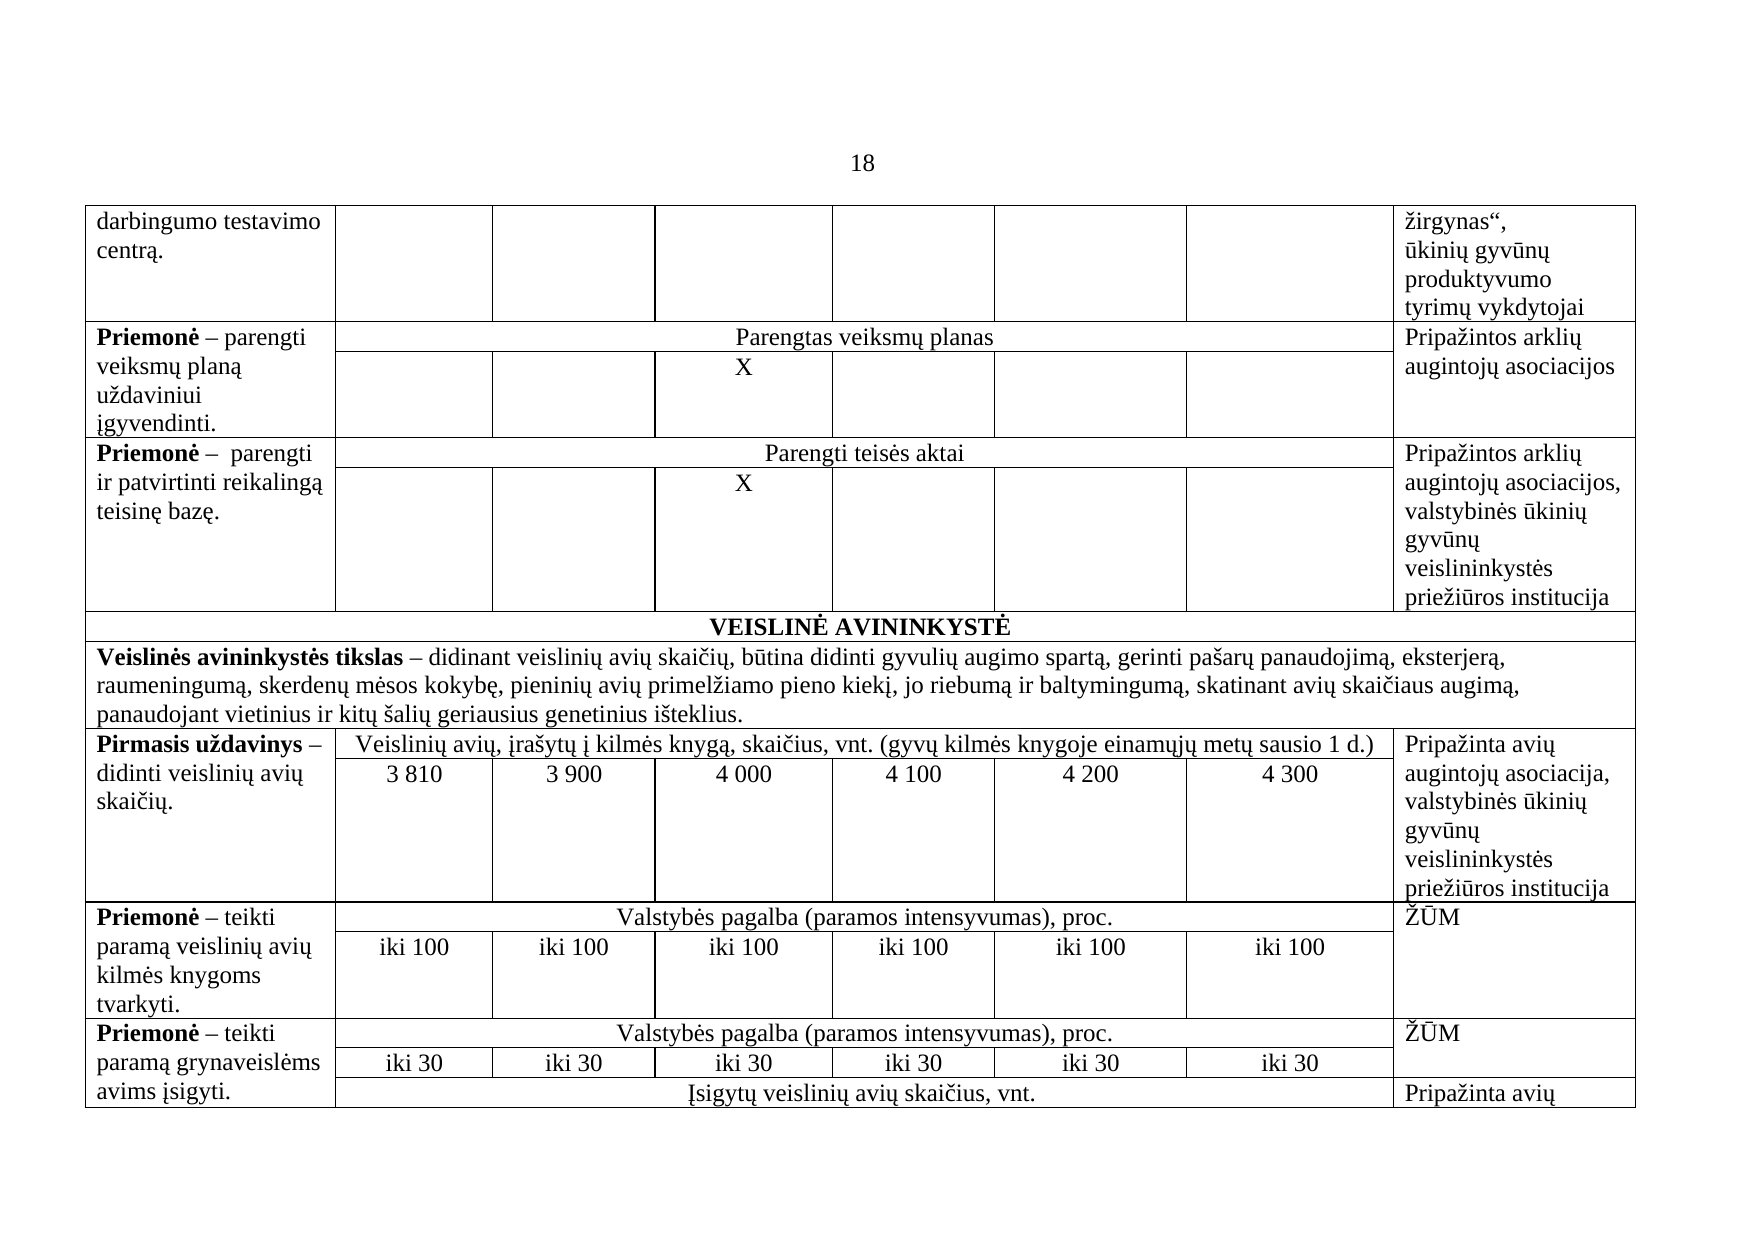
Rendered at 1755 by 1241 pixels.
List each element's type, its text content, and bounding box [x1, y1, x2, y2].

table_cell [833, 352, 994, 437]
table_cell [995, 206, 1186, 321]
table_cell ŽŪM [1394, 1019, 1635, 1077]
table_cell iki 30 [336, 1048, 492, 1077]
table_cell darbingumo testavimo centrą. [86, 206, 335, 321]
table_cell iki 100 [1187, 932, 1393, 1017]
table_cell Pripažintos arklių augintojų asociacijos [1394, 322, 1635, 437]
table_cell 4 300 [1187, 759, 1393, 901]
table_cell VEISLINĖ AVININKYSTĖ [86, 612, 1635, 641]
table_cell [493, 352, 654, 437]
table_cell iki 30 [656, 1048, 832, 1077]
table_cell iki 100 [336, 932, 492, 1017]
table_cell [995, 468, 1186, 611]
table_cell Pripažinta avių [1394, 1078, 1635, 1107]
table_cell Priemonė – teikti paramą veislinių avių kilmės knygoms tvarkyti. [86, 903, 335, 1017]
table_cell 4 200 [995, 759, 1186, 901]
table_cell 4 000 [656, 759, 832, 901]
table_cell iki 30 [995, 1048, 1186, 1077]
table_cell Veislinės avininkystės tikslas – didinant veislinių avių skaičių, būtina didinti gyvulių augimo spartą, gerinti pašarų panaudojimą, eksterjerą, raumeningumą, skerdenų mėsos kokybę, pieninių avių primelžiamo pieno kiekį, jo riebumą ir baltymingumą, skatinant avių skaičiaus augimą, panaudojant vietinius ir kitų šalių geriausius genetinius išteklius. [86, 642, 1635, 728]
table_cell 4 100 [833, 759, 994, 901]
table_cell [493, 206, 654, 321]
table_cell Priemonė – parengti veiksmų planą uždaviniui įgyvendinti. [86, 322, 335, 437]
table_cell iki 30 [493, 1048, 654, 1077]
table_cell [1187, 352, 1393, 437]
table_cell iki 100 [656, 932, 832, 1017]
table_cell ŽŪM [1394, 903, 1635, 1017]
table_cell [493, 468, 654, 611]
table_cell Priemonė – parengti ir patvirtinti reikalingą teisinę bazę. [86, 438, 335, 611]
table_cell iki 100 [995, 932, 1186, 1017]
table_cell [833, 206, 994, 321]
table_cell [336, 352, 492, 437]
table_cell Pripažinta avių augintojų asociacija, valstybinės ūkinių gyvūnų veislininkystės priežiūros institucija [1394, 729, 1635, 901]
table_cell iki 100 [833, 932, 994, 1017]
table_cell Parengti teisės aktai [336, 438, 1393, 467]
table_cell žirgynas“, ūkinių gyvūnų produktyvumo tyrimų vykdytojai [1394, 206, 1635, 321]
table_cell Valstybės pagalba (paramos intensyvumas), proc. [336, 903, 1393, 931]
table_cell [995, 352, 1186, 437]
table_cell Įsigytų veislinių avių skaičius, vnt. [336, 1078, 1393, 1107]
table_cell 3 810 [336, 759, 492, 901]
table_cell [656, 206, 832, 321]
table_cell Parengtas veiksmų planas [336, 322, 1393, 351]
table_cell Pirmasis uždavinys – didinti veislinių avių skaičių. [86, 729, 335, 901]
table_cell Pripažintos arklių augintojų asociacijos, valstybinės ūkinių gyvūnų veislininkystės priežiūros institucija [1394, 438, 1635, 611]
table_cell [336, 468, 492, 611]
table_cell [1187, 468, 1393, 611]
table_cell 3 900 [493, 759, 654, 901]
table_cell X [656, 468, 832, 611]
table_cell iki 30 [833, 1048, 994, 1077]
table_cell [1187, 206, 1393, 321]
table_cell Veislinių avių, įrašytų į kilmės knygą, skaičius, vnt. (gyvų kilmės knygoje einamųjų metų sausio 1 d.) [336, 729, 1393, 758]
table_cell Valstybės pagalba (paramos intensyvumas), proc. [336, 1019, 1393, 1047]
table_cell iki 100 [493, 932, 654, 1017]
table_cell [833, 468, 994, 611]
table_cell Priemonė – teikti paramą grynaveislėms avims įsigyti. [86, 1019, 335, 1107]
table_cell [336, 206, 492, 321]
table_cell iki 30 [1187, 1048, 1393, 1077]
table_cell X [656, 352, 832, 437]
